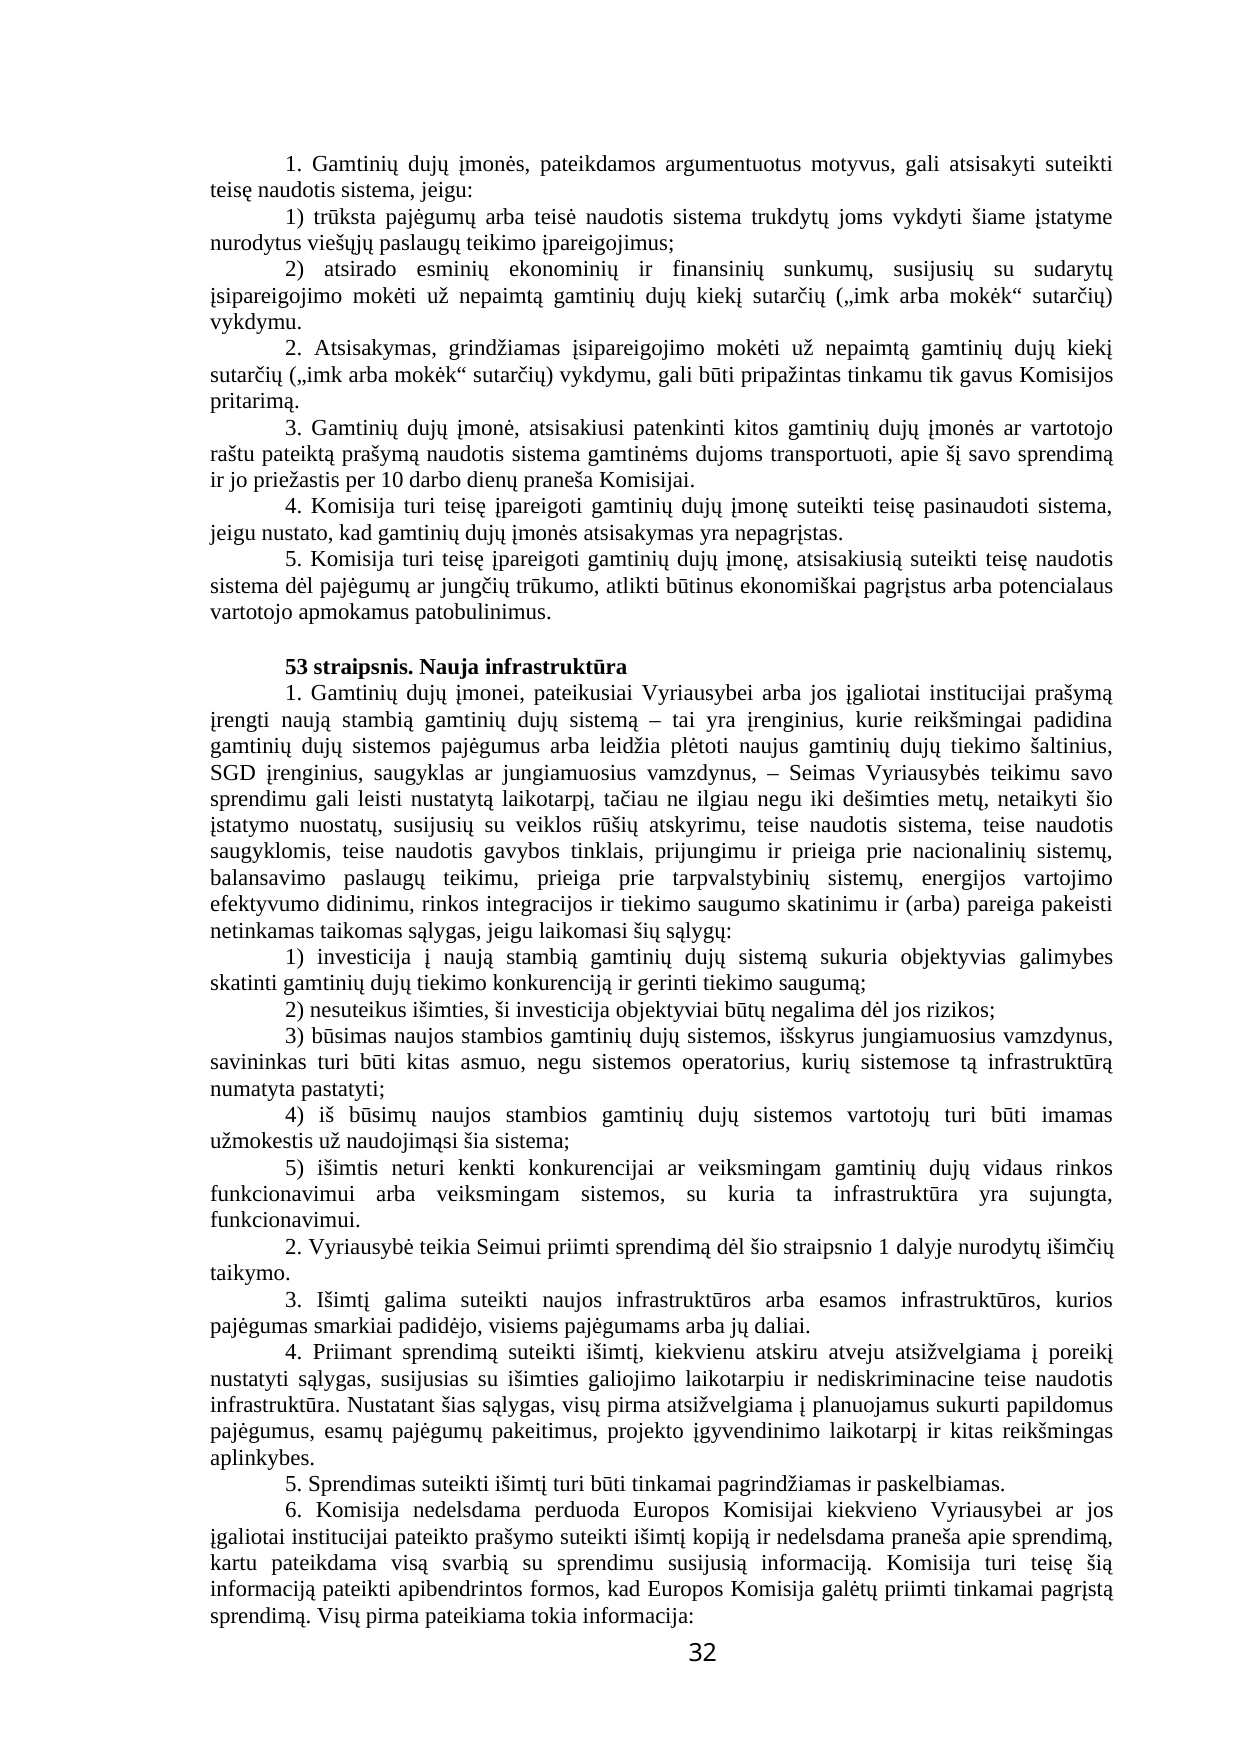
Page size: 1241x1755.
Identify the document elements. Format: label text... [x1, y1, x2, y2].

text 3) būsimas naujos stambios gamtinių dujų sistemos, išskyrus jungiamuosius vamzdynus, savininkas turi būti kitas asmuo, negu sistemos operatorius, kurių sistemose tą infrastruktūrą numatyta pastatyti; [210, 1022, 1114, 1101]
text 2. Atsisakymas, grindžiamas įsipareigojimo mokėti už nepaimtą gamtinių dujų kiekį sutarčių („imk arba mokėk“ sutarčių) vykdymu, gali būti pripažintas tinkamu tik gavus Komisijos pritarimą. [210, 334, 1114, 413]
text 5) išimtis neturi kenkti konkurencijai ar veiksmingam gamtinių dujų vidaus rinkos funkcionavimui arba veiksmingam sistemos, su kuria ta infrastruktūra yra sujungta, funkcionavimui. [210, 1154, 1114, 1233]
text 2. Vyriausybė teikia Seimui priimti sprendimą dėl šio straipsnio 1 dalyje nurodytų išimčių taikymo. [210, 1233, 1114, 1286]
text 5. Sprendimas suteikti išimtį turi būti tinkamai pagrindžiamas ir paskelbiamas. [210, 1470, 1114, 1496]
text 4. Priimant sprendimą suteikti išimtį, kiekvienu atskiru atveju atsižvelgiama į poreikį nustatyti sąlygas, susijusias su išimties galiojimo laikotarpiu ir nediskriminacine teise naudotis infrastruktūra. Nustatant šias sąlygas, visų pirma atsižvelgiama į planuojamus sukurti papildomus pajėgumus, esamų pajėgumų pakeitimus, projekto įgyvendinimo laikotarpį ir kitas reikšmingas aplinkybes. [210, 1338, 1114, 1470]
text 1) investicija į naują stambią gamtinių dujų sistemą sukuria objektyvias galimybes skatinti gamtinių dujų tiekimo konkurenciją ir gerinti tiekimo saugumą; [210, 943, 1114, 996]
text 2) nesuteikus išimties, ši investicija objektyviai būtų negalima dėl jos rizikos; [210, 996, 1114, 1022]
text 4. Komisija turi teisę įpareigoti gamtinių dujų įmonę suteikti teisę pasinaudoti sistema, jeigu nustato, kad gamtinių dujų įmonės atsisakymas yra nepagrįstas. [210, 493, 1114, 545]
text 1. Gamtinių dujų įmonei, pateikusiai Vyriausybei arba jos įgaliotai institucijai prašymą įrengti naują stambią gamtinių dujų sistemą – tai yra įrenginius, kurie reikšmingai padidina gamtinių dujų sistemos pajėgumus arba leidžia plėtoti naujus gamtinių dujų tiekimo šaltinius, SGD įrenginius, saugyklas ar jungiamuosius vamzdynus, – Seimas Vyriausybės teikimu savo sprendimu gali leisti nustatytą laikotarpį, tačiau ne ilgiau negu iki dešimties metų, netaikyti šio įstatymo nuostatų, susijusių su veiklos rūšių atskyrimu, teise naudotis sistema, teise naudotis saugyklomis, teise naudotis gavybos tinklais, prijungimu ir prieiga prie nacionalinių sistemų, balansavimo paslaugų teikimu, prieiga prie tarpvalstybinių sistemų, energijos vartojimo efektyvumo didinimu, rinkos integracijos ir tiekimo saugumo skatinimu ir (arba) pareiga pakeisti netinkamas taikomas sąlygas, jeigu laikomasi šių sąlygų: [210, 679, 1114, 943]
text 2) atsirado esminių ekonominių ir finansinių sunkumų, susijusių su sudarytų įsipareigojimo mokėti už nepaimtą gamtinių dujų kiekį sutarčių („imk arba mokėk“ sutarčių) vykdymu. [210, 255, 1114, 334]
text 3. Išimtį galima suteikti naujos infrastruktūros arba esamos infrastruktūros, kurios pajėgumas smarkiai padidėjo, visiems pajėgumams arba jų daliai. [210, 1286, 1114, 1338]
text 1) trūksta pajėgumų arba teisė naudotis sistema trukdytų joms vykdyti šiame įstatyme nurodytus viešųjų paslaugų teikimo įpareigojimus; [210, 203, 1114, 255]
text 5. Komisija turi teisę įpareigoti gamtinių dujų įmonę, atsisakiusią suteikti teisę naudotis sistema dėl pajėgumų ar jungčių trūkumo, atlikti būtinus ekonomiškai pagrįstus arba potencialaus vartotojo apmokamus patobulinimus. [210, 545, 1114, 624]
text 4) iš būsimų naujos stambios gamtinių dujų sistemos vartotojų turi būti imamas užmokestis už naudojimąsi šia sistema; [210, 1101, 1114, 1154]
text 3. Gamtinių dujų įmonė, atsisakiusi patenkinti kitos gamtinių dujų įmonės ar vartotojo raštu pateiktą prašymą naudotis sistema gamtinėms dujoms transportuoti, apie šį savo sprendimą ir jo priežastis per 10 darbo dienų praneša Komisijai. [210, 413, 1114, 493]
text 6. Komisija nedelsdama perduoda Europos Komisijai kiekvieno Vyriausybei ar jos įgaliotai institucijai pateikto prašymo suteikti išimtį kopiją ir nedelsdama praneša apie sprendimą, kartu pateikdama visą svarbią su sprendimu susijusią informaciją. Komisija turi teisę šią informaciją pateikti apibendrintos formos, kad Europos Komisija galėtų priimti tinkamai pagrįstą sprendimą. Visų pirma pateikiama tokia informacija: [210, 1496, 1114, 1628]
text 1. Gamtinių dujų įmonės, pateikdamos argumentuotus motyvus, gali atsisakyti suteikti teisę naudotis sistema, jeigu: [210, 150, 1114, 203]
text 53 straipsnis. Nauja infrastruktūra [210, 653, 1114, 679]
